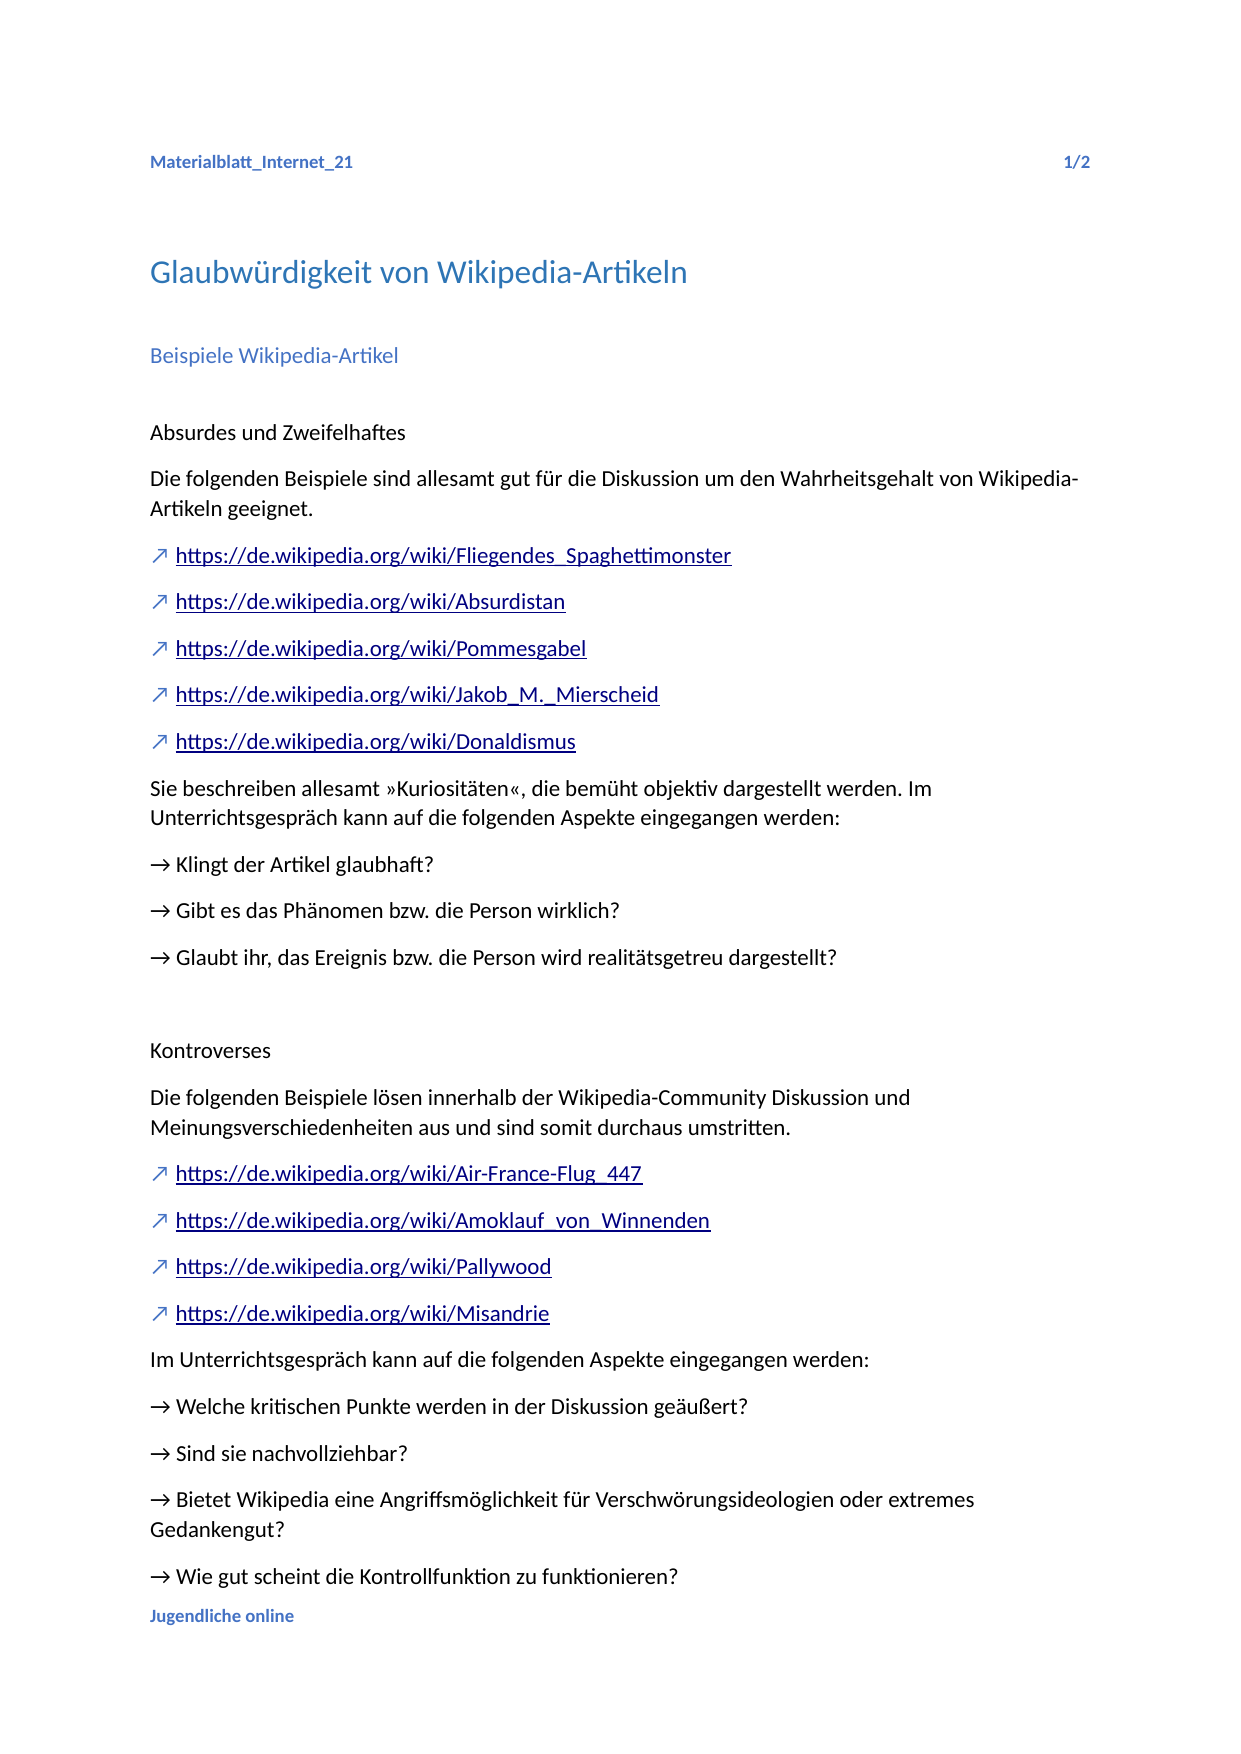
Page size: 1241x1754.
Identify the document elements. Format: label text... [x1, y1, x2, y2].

text ↗ https://de.wikipedia.org/wiki/Pommesgabel [150, 634, 1090, 662]
text → Bietet Wikipedia eine Angriffsmöglichkeit für Verschwörungsideologien oder extremes Gedankengut? [150, 1485, 1090, 1543]
text → Klingt der Artikel glaubhaft? [150, 850, 1090, 878]
text Die folgenden Beispiele sind allesamt gut für die Diskussion um den Wahrheitsgehalt von Wikipedia-Artikeln geeignet. [150, 464, 1090, 522]
text → Gibt es das Phänomen bzw. die Person wirklich? [150, 897, 1090, 925]
subtitle Glaubwürdigkeit von Wikipedia-Artikeln [150, 251, 1090, 292]
text ↗ https://de.wikipedia.org/wiki/Donaldismus [150, 727, 1090, 755]
text ↗ https://de.wikipedia.org/wiki/Pallywood [150, 1252, 1090, 1281]
text ↗ https://de.wikipedia.org/wiki/Amoklauf_von_Winnenden [150, 1206, 1090, 1234]
text → Sind sie nachvollziehbar? [150, 1439, 1090, 1467]
text Beispiele Wikipedia-Artikel [150, 341, 1090, 369]
text ↗ https://de.wikipedia.org/wiki/Misandrie [150, 1299, 1090, 1327]
text Im Unterrichtsgespräch kann auf die folgenden Aspekte eingegangen werden: [150, 1346, 1090, 1374]
text → Glaubt ihr, das Ereignis bzw. die Person wird realitätsgetreu dargestellt? [150, 943, 1090, 971]
text → Wie gut scheint die Kontrollfunktion zu funktionieren? [150, 1562, 1090, 1590]
text Sie beschreiben allesamt »Kuriositäten«, die bemüht objektiv dargestellt werden. Im Unterrichtsgespräch kann auf die folgenden Aspekte eingegangen werden: [150, 774, 1090, 832]
text Die folgenden Beispiele lösen innerhalb der Wikipedia-Community Diskussion und Meinungsverschiedenheiten aus und sind somit durchaus umstritten. [150, 1083, 1090, 1141]
text → Welche kritischen Punkte werden in der Diskussion geäußert? [150, 1392, 1090, 1420]
text ↗ https://de.wikipedia.org/wiki/Absurdistan [150, 587, 1090, 615]
text Kontroverses [150, 1036, 1090, 1064]
text ↗ https://de.wikipedia.org/wiki/Jakob_M._Mierscheid [150, 681, 1090, 708]
text ↗ https://de.wikipedia.org/wiki/Air-France-Flug_447 [150, 1159, 1090, 1187]
text Absurdes und Zweifelhaftes [150, 388, 1090, 446]
text ↗ https://de.wikipedia.org/wiki/Fliegendes_Spaghettimonster [150, 541, 1090, 569]
